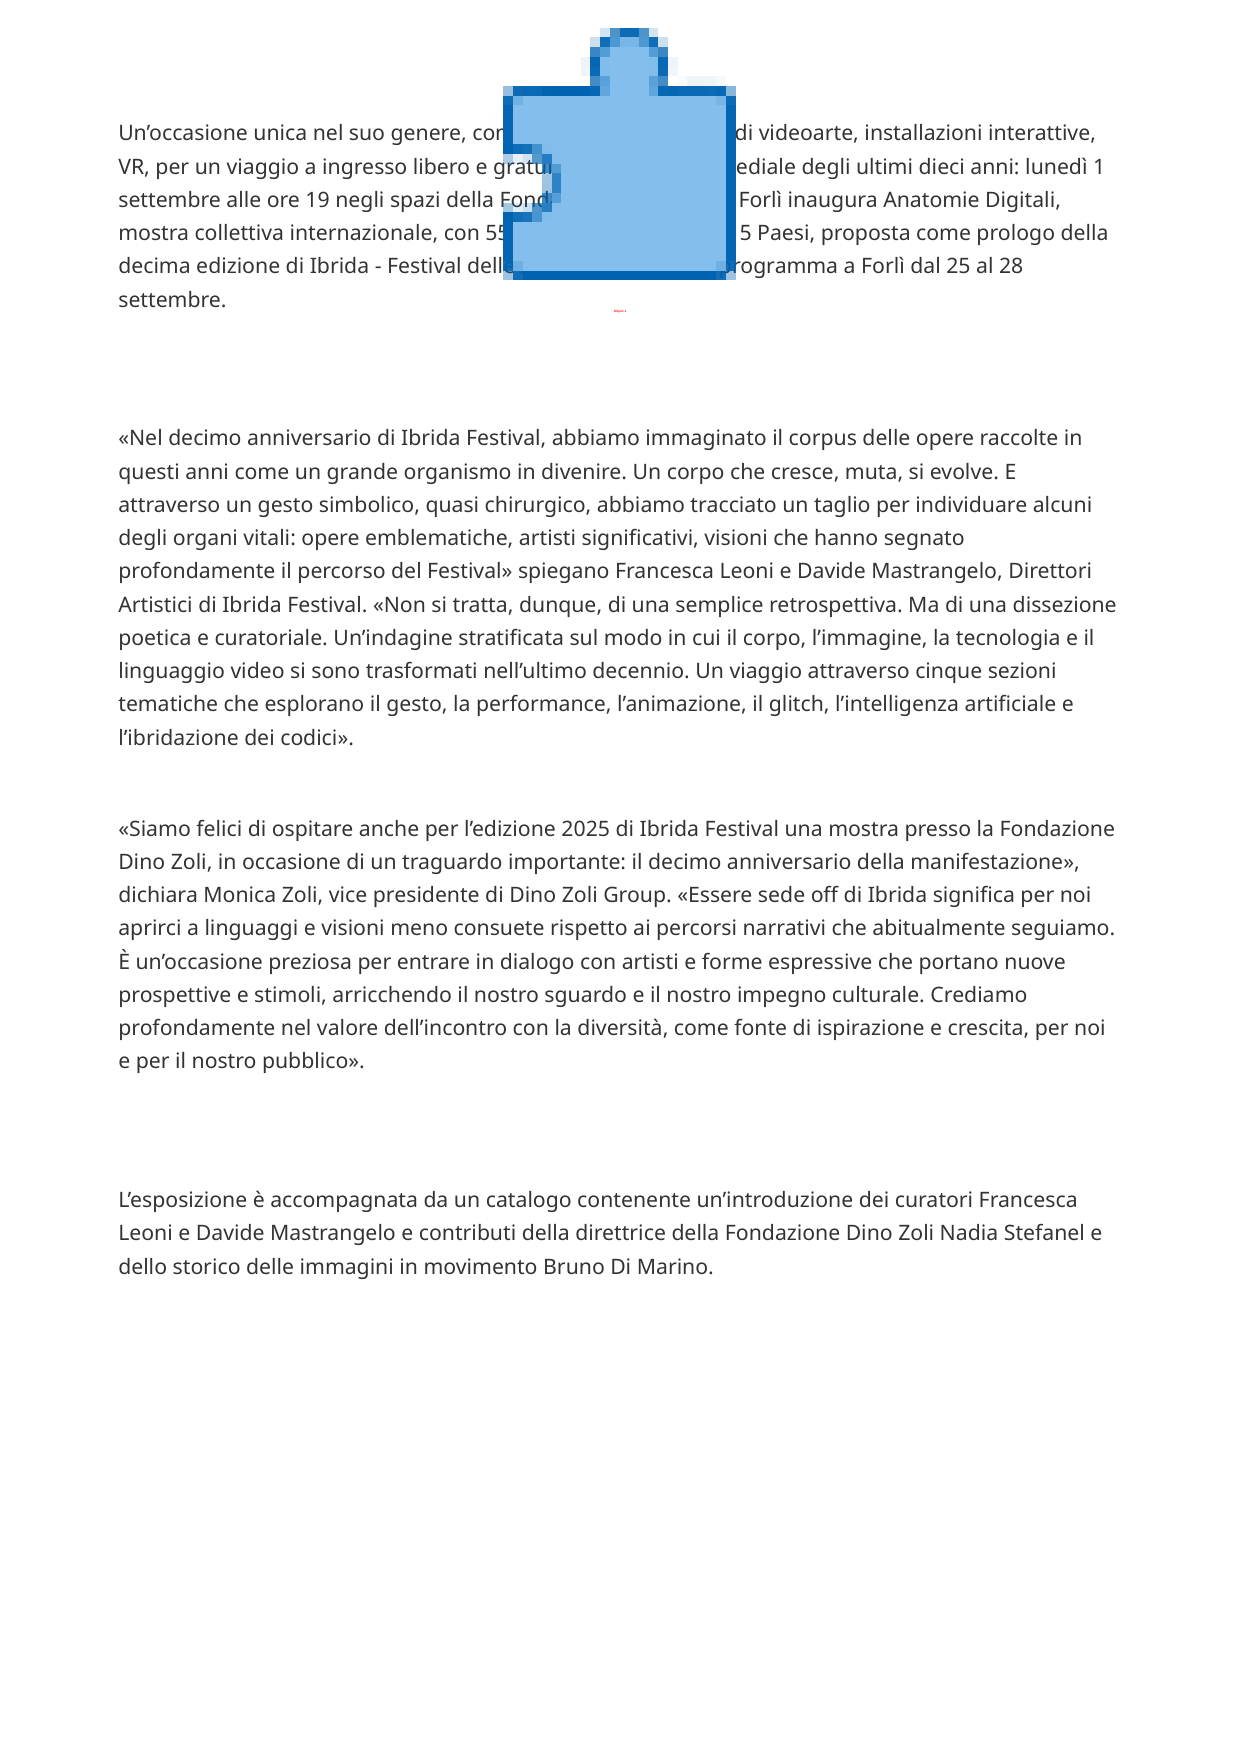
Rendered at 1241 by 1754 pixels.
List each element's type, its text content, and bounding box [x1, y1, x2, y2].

text Un’occasione unica nel suo genere, con oltre cinquanta opere di videoarte, installazioni interattive, VR, per un viaggio a ingresso libero e gratuito nell'arte multimediale degli ultimi dieci anni: lunedì 1 settembre alle ore 19 negli spazi della Fondazione Dino Zoli di Forlì inaugura Anatomie Digitali, mostra collettiva internazionale, con 55 artisti provenienti da 15 Paesi, proposta come prologo della decima edizione di Ibrida - Festival delle Arti Intermediali, in programma a Forlì dal 25 al 28 settembre. [118, 118, 1122, 313]
text «Nel decimo anniversario di Ibrida Festival, abbiamo immaginato il corpus delle opere raccolte in questi anni come un grande organismo in divenire. Un corpo che cresce, muta, si evolve. E attraverso un gesto simbolico, quasi chirurgico, abbiamo tracciato un taglio per individuare alcuni degli organi vitali: opere emblematiche, artisti significativi, visioni che hanno segnato profondamente il percorso del Festival» spiegano Francesca Leoni e Davide Mastrangelo, Direttori Artistici di Ibrida Festival. «Non si tratta, dunque, di una semplice retrospettiva. Ma di una dissezione poetica e curatoriale. Un’indagine stratificata sul modo in cui il corpo, l’immagine, la tecnologia e il linguaggio video si sono trasformati nell’ultimo decennio. Un viaggio attraverso cinque sezioni tematiche che esplorano il gesto, la performance, l’animazione, il glitch, l’intelligenza artificiale e l’ibridazione dei codici». [118, 423, 1122, 751]
text L’esposizione è accompagnata da un catalogo contenente un’introduzione dei curatori Francesca Leoni e Davide Mastrangelo e contributi della direttrice della Fondazione Dino Zoli Nadia Stefanel e dello storico delle immagini in movimento Bruno Di Marino. [118, 1185, 1122, 1280]
text «Siamo felici di ospitare anche per l’edizione 2025 di Ibrida Festival una mostra presso la Fondazione Dino Zoli, in occasione di un traguardo importante: il decimo anniversario della manifestazione», dichiara Monica Zoli, vice presidente di Dino Zoli Group. «Essere sede off di Ibrida significa per noi aprirci a linguaggi e visioni meno consuete rispetto ai percorsi narrativi che abitualmente seguiamo. È un’occasione preziosa per entrare in dialogo con artisti e forme espressive che portano nuove prospettive e stimoli, arricchendo il nostro sguardo e il nostro impegno culturale. Crediamo profondamente nel valore dell’incontro con la diversità, come fonte di ispirazione e crescita, per noi e per il nostro pubblico». [118, 813, 1122, 1075]
